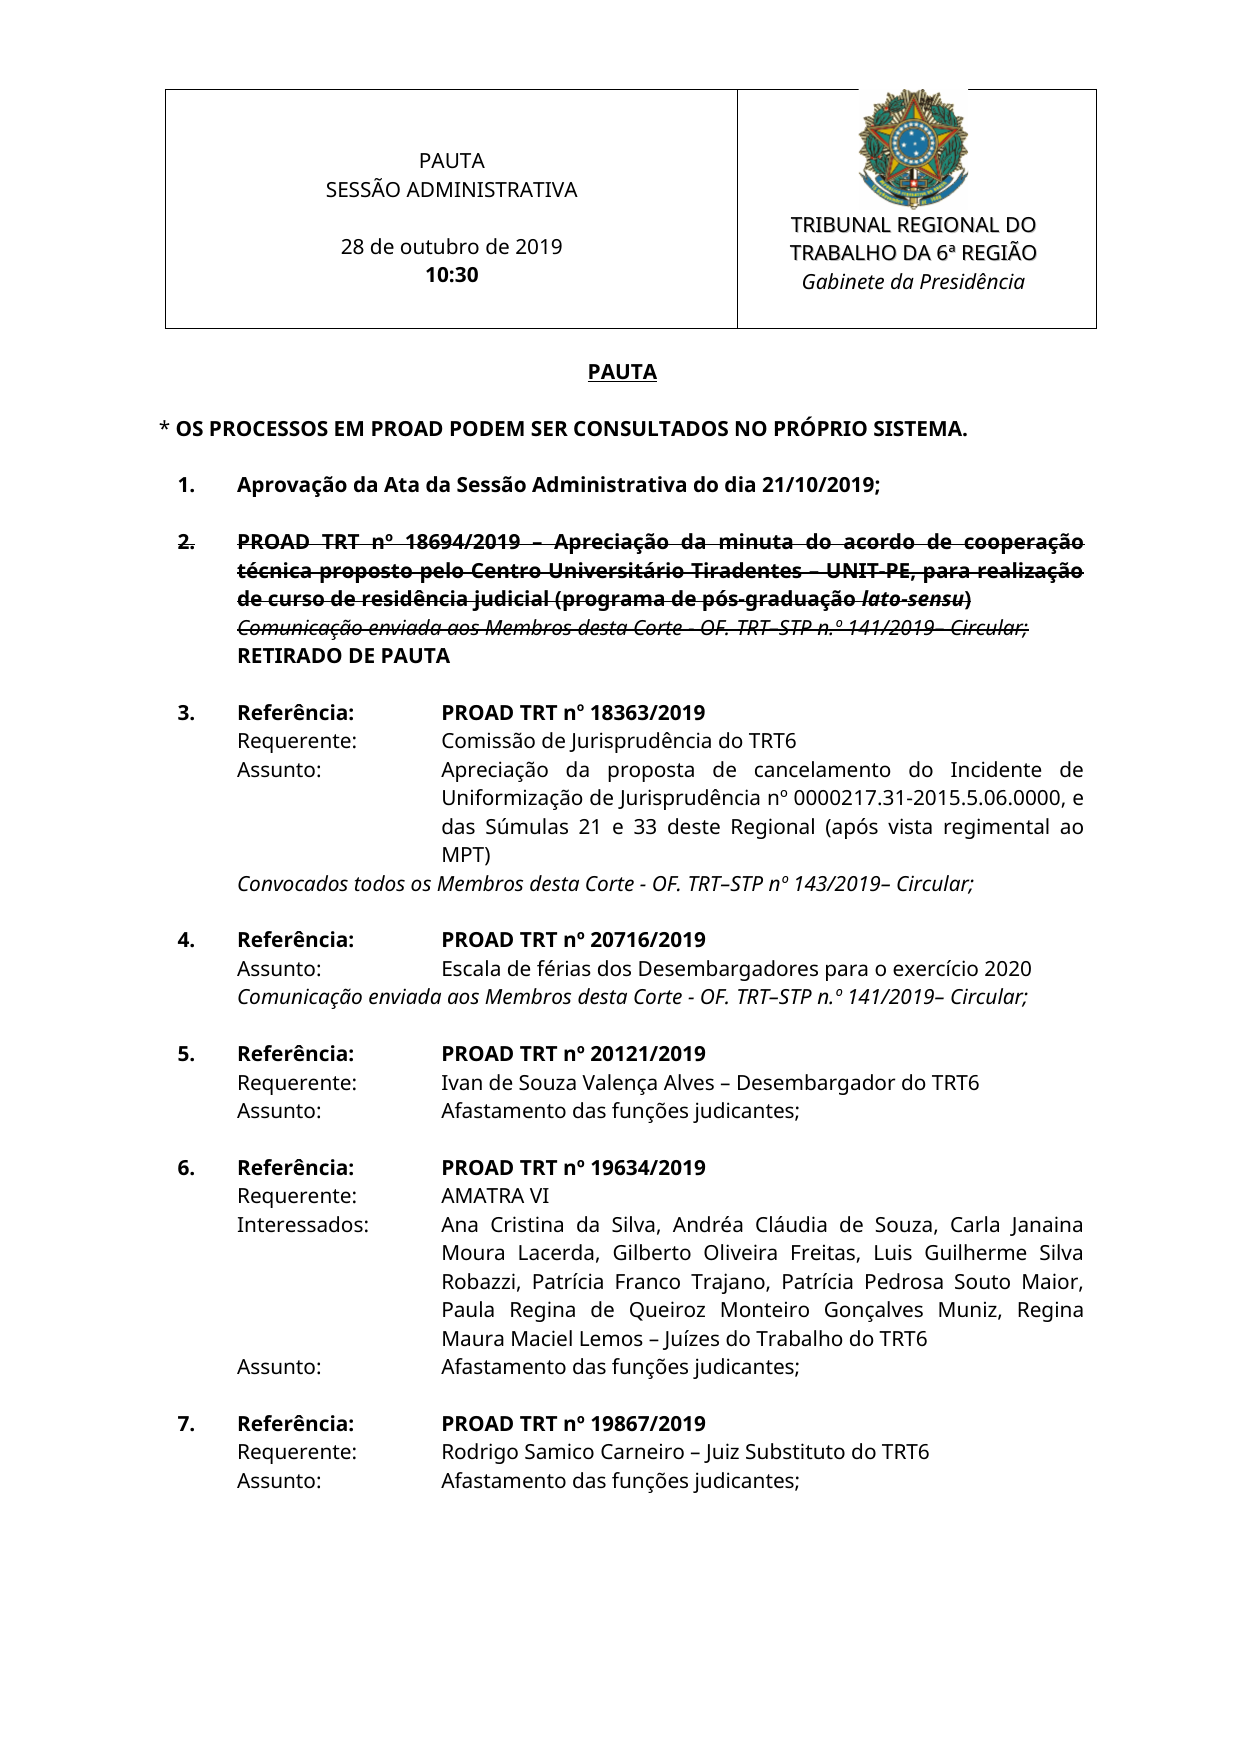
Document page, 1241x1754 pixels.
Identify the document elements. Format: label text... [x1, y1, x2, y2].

table_cell Rodrigo Samico Carneiro – Juiz Substituto do TRT6 [430, 1438, 1096, 1466]
table_cell PROAD TRT nº 18694/2019 – Apreciação da minuta do acordo de cooperação técnica proposto pelo Centro Universitário Tiradentes – UNIT-PE, para realização de curso de residência judicial (programa de pós-graduação lato-sensu) Comunicação enviada aos Membros desta Corte - OF. TRT–STP n.º 141/2019– Circular; RETIRADO DE PAUTA [226, 528, 1096, 698]
table_cell 7. [166, 1409, 226, 1494]
table_cell 6. [166, 1153, 226, 1409]
picture [858, 89, 969, 210]
table_cell Referência: [226, 1409, 430, 1437]
table_cell Apreciação da proposta de cancelamento do Incidente de Uniformização de Jurisprudência nº 0000217.31-2015.5.06.0000, e das Súmulas 21 e 33 deste Regional (após vista regimental ao MPT) [430, 755, 1096, 869]
table_cell PROAD TRT nº 19867/2019 [430, 1409, 1096, 1437]
table_cell Requerente: [226, 1068, 430, 1096]
table_cell Referência: [226, 1153, 430, 1182]
table_header 1. [166, 471, 226, 527]
table_cell Escala de férias dos Desembargadores para o exercício 2020 [430, 954, 1096, 982]
table_cell Interessados: [226, 1210, 430, 1352]
table_header TRIBUNAL REGIONAL DO TRABALHO DA 6ª REGIÃO Gabinete da Presidência [738, 90, 1096, 327]
table_cell Afastamento das funções judicantes; [430, 1096, 1096, 1153]
table_cell Comissão de Jurisprudência do TRT6 [430, 727, 1096, 755]
table_cell Comunicação enviada aos Membros desta Corte - OF. TRT–STP n.º 141/2019– Circular; [226, 983, 1096, 1039]
table_cell Referência: [226, 926, 430, 954]
table_header PAUTA SESSÃO ADMINISTRATIVA 28 de outubro de 2019 10:30 [166, 90, 737, 327]
table_cell PROAD TRT nº 19634/2019 [430, 1153, 1096, 1182]
table_cell Assunto: [226, 1466, 430, 1494]
table_cell Assunto: [226, 954, 430, 982]
table_cell PROAD TRT nº 20121/2019 [430, 1039, 1096, 1068]
table_cell Convocados todos os Membros desta Corte - OF. TRT–STP nº 143/2019– Circular; [226, 869, 1096, 926]
subtitle PAUTA [177, 357, 1067, 385]
table_cell Requerente: [226, 1182, 430, 1210]
table_cell Ana Cristina da Silva, Andréa Cláudia de Souza, Carla Janaina Moura Lacerda, Gilberto Oliveira Freitas, Luis Guilherme Silva Robazzi, Patrícia Franco Trajano, Patrícia Pedrosa Souto Maior, Paula Regina de Queiroz Monteiro Gonçalves Muniz, Regina Maura Maciel Lemos – Juízes do Trabalho do TRT6 [430, 1210, 1096, 1352]
table_cell Assunto: [226, 755, 430, 869]
table_cell 2. [166, 528, 226, 698]
table_cell PROAD TRT no 18363/2019 [430, 698, 1096, 727]
table_cell 5. [166, 1039, 226, 1153]
table_cell Requerente: [226, 1438, 430, 1466]
table_cell 3. [166, 698, 226, 926]
table_cell Referência: [226, 698, 430, 727]
table_cell Afastamento das funções judicantes; [430, 1466, 1096, 1494]
table_cell 4. [166, 926, 226, 1039]
table_cell Afastamento das funções judicantes; [430, 1352, 1096, 1409]
table_cell Referência: [226, 1039, 430, 1068]
table_cell AMATRA VI [430, 1182, 1096, 1210]
table_cell Requerente: [226, 727, 430, 755]
table_cell Ivan de Souza Valença Alves – Desembargador do TRT6 [430, 1068, 1096, 1096]
table_cell PROAD TRT nº 20716/2019 [430, 926, 1096, 954]
table_cell Assunto: [226, 1096, 430, 1153]
text * OS PROCESSOS EM PROAD PODEM SER CONSULTADOS NO PRÓPRIO SISTEMA. [158, 414, 1152, 442]
table_header Aprovação da Ata da Sessão Administrativa do dia 21/10/2019; [226, 471, 1096, 527]
table_cell Assunto: [226, 1352, 430, 1409]
